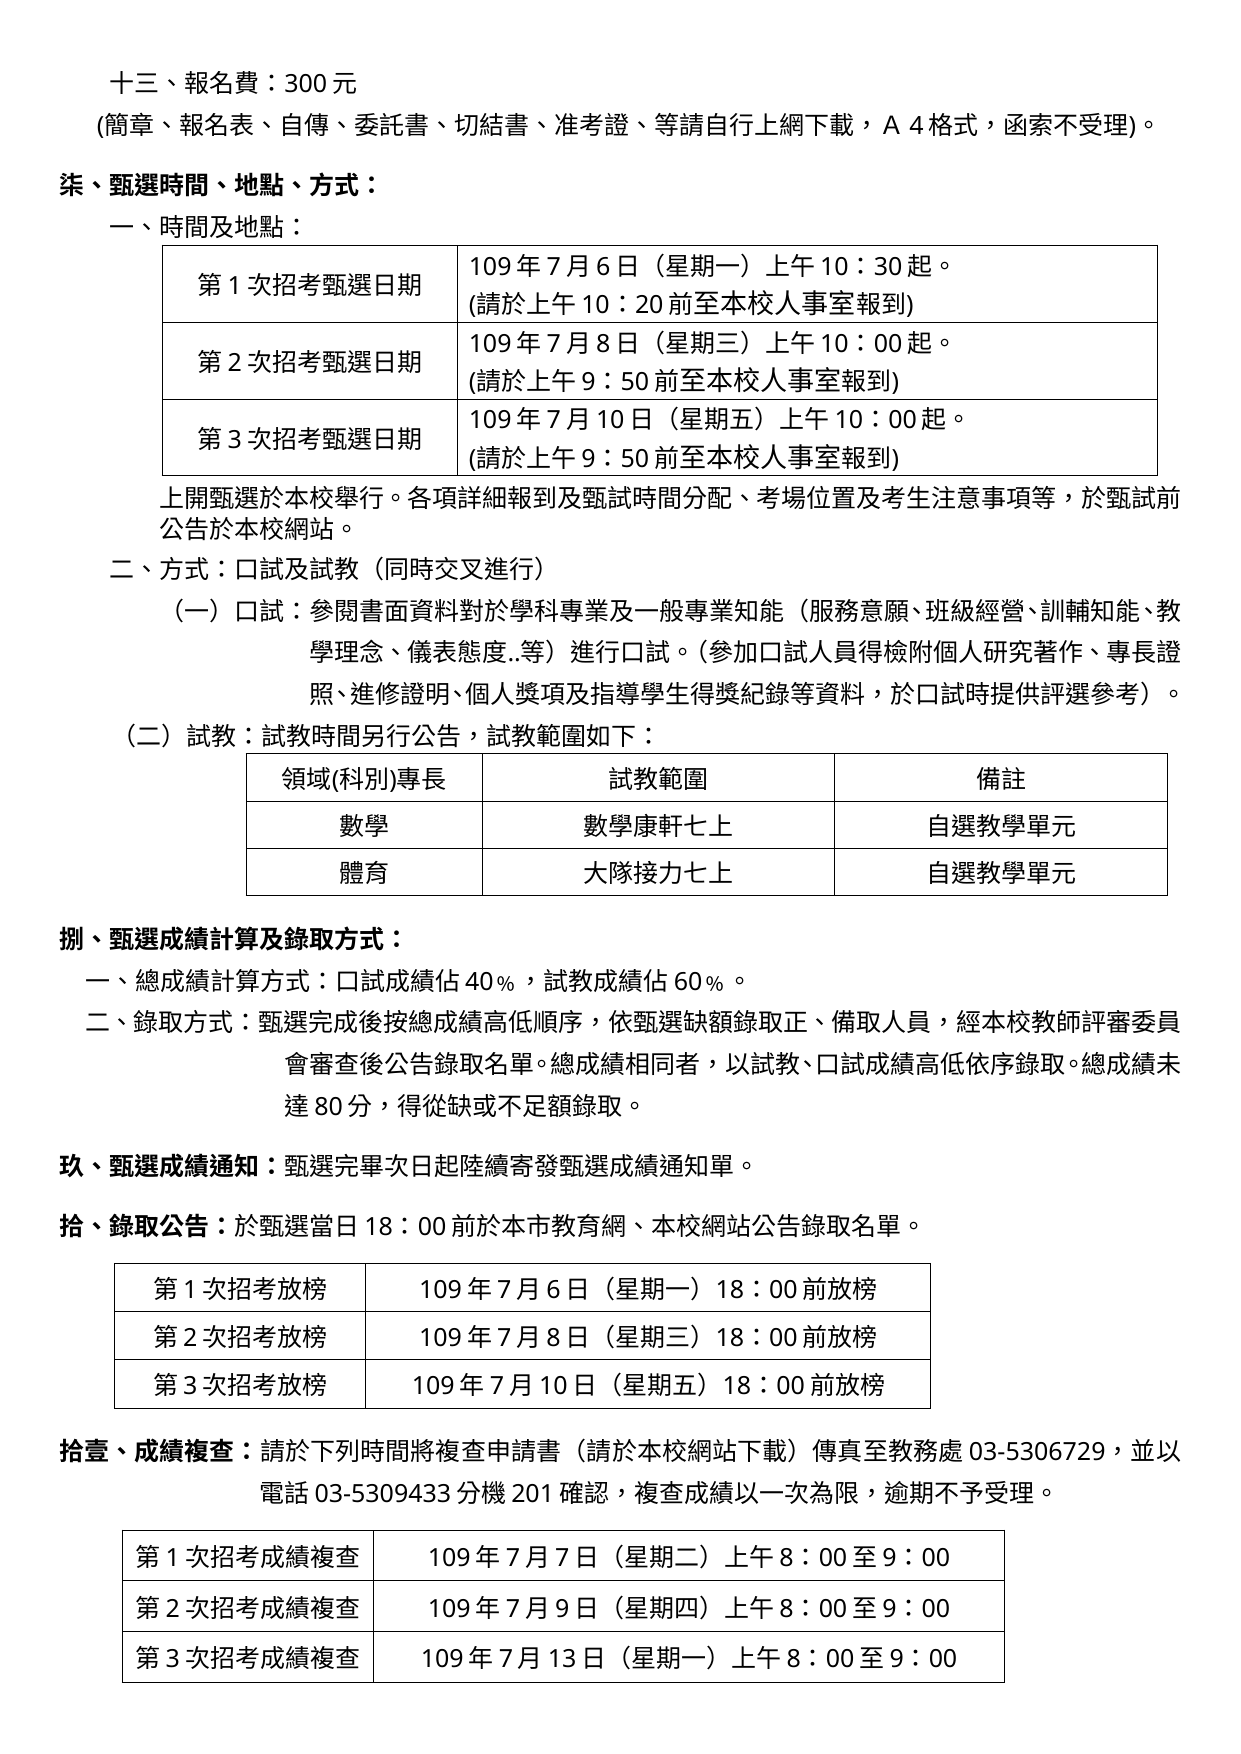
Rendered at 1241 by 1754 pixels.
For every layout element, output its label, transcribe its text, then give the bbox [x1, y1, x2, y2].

text （一）口試：參閱書面資料對於學科專業及一般專業知能（服務意願、班級經營、訓輔知能、教學理念、儀表態度..等）進行口試。（參加口試人員得檢附個人研究著作、專長證照、進修證明、個人獎項及指導學生得獎紀錄等資料，於口試時提供評選參考）。 [159, 587, 1181, 712]
table_cell 109年7月8日（星期三）上午10：00起。 (請於上午9：50前至本校人事室報到) [458, 323, 1157, 399]
text （二）試教：試教時間另行公告，試教範圍如下： [59, 712, 1181, 753]
table_cell 109年7月10日（星期五）18：00前放榜 [366, 1360, 930, 1408]
table_cell 109年7月13日（星期一）上午8：00至9：00 [374, 1632, 1004, 1682]
table_header 備註 [835, 754, 1167, 801]
table_cell 第3次招考甄選日期 [163, 400, 457, 475]
table_cell 自選教學單元 [835, 849, 1167, 895]
table_cell 第3次招考成績複查 [123, 1632, 373, 1682]
table_cell 第3次招考放榜 [115, 1360, 365, 1408]
text (簡章、報名表、自傳、委託書、切結書、准考證、等請自行上網下載，Ａ4格式，函索不受理)。 [97, 101, 1181, 142]
table_cell 109年7月8日（星期三）18：00前放榜 [366, 1312, 930, 1359]
table_cell 第2次招考放榜 [115, 1312, 365, 1359]
text 二、錄取方式：甄選完成後按總成績高低順序，依甄選缺額錄取正、備取人員，經本校教師評審委員會審查後公告錄取名單。總成績相同者，以試教、口試成績高低依序錄取。總成績未達80分，得從缺或不足額錄取。 [59, 998, 1181, 1123]
table_header 試教範圍 [483, 754, 834, 801]
table_cell 數學 [247, 802, 482, 848]
table_cell 第2次招考成績複查 [123, 1581, 373, 1631]
table_cell 自選教學單元 [835, 802, 1167, 848]
table_cell 數學康軒七上 [483, 802, 834, 848]
text 拾、錄取公告：於甄選當日18：00前於本市教育網、本校網站公告錄取名單。 [59, 1202, 1181, 1244]
text 十三、報名費：300元 [59, 59, 1181, 101]
table_header 領域(科別)專長 [247, 754, 482, 801]
text 一、時間及地點： [59, 203, 1181, 244]
text 捌、甄選成績計算及錄取方式： [59, 915, 1181, 957]
table_cell 第2次招考甄選日期 [163, 323, 457, 399]
table_header 109年7月6日（星期一）18：00前放榜 [366, 1264, 930, 1311]
table_header 第1次招考甄選日期 [163, 246, 457, 322]
table_header 第1次招考成績複查 [123, 1531, 373, 1580]
table_header 109年7月6日（星期一）上午10：30起。 (請於上午10：20前至本校人事室報到) [458, 246, 1157, 322]
table_cell 109年7月9日（星期四）上午8：00至9：00 [374, 1581, 1004, 1631]
table_header 109年7月7日（星期二）上午8：00至9：00 [374, 1531, 1004, 1580]
text 一、總成績計算方式：口試成績佔40﹪，試教成績佔60﹪。 [59, 957, 1181, 998]
table_cell 大隊接力七上 [483, 849, 834, 895]
text 二、方式：口試及試教（同時交叉進行） [59, 545, 1181, 587]
text 柒、甄選時間、地點、方式： [59, 161, 1181, 203]
text 玖、甄選成績通知：甄選完畢次日起陸續寄發甄選成績通知單。 [59, 1142, 1181, 1184]
text 拾壹、成績複查：請於下列時間將複查申請書（請於本校網站下載）傳真至教務處03-5306729，並以電話03-5309433分機201確認，複查成績以一次為限，逾期不予受理。 [59, 1427, 1181, 1511]
table_header 第1次招考放榜 [115, 1264, 365, 1311]
table_cell 109年7月10日（星期五）上午10：00起。 (請於上午9：50前至本校人事室報到) [458, 400, 1157, 475]
text 上開甄選於本校舉行。各項詳細報到及甄試時間分配、考場位置及考生注意事項等，於甄試前公告於本校網站。 [159, 482, 1181, 545]
table_cell 體育 [247, 849, 482, 895]
